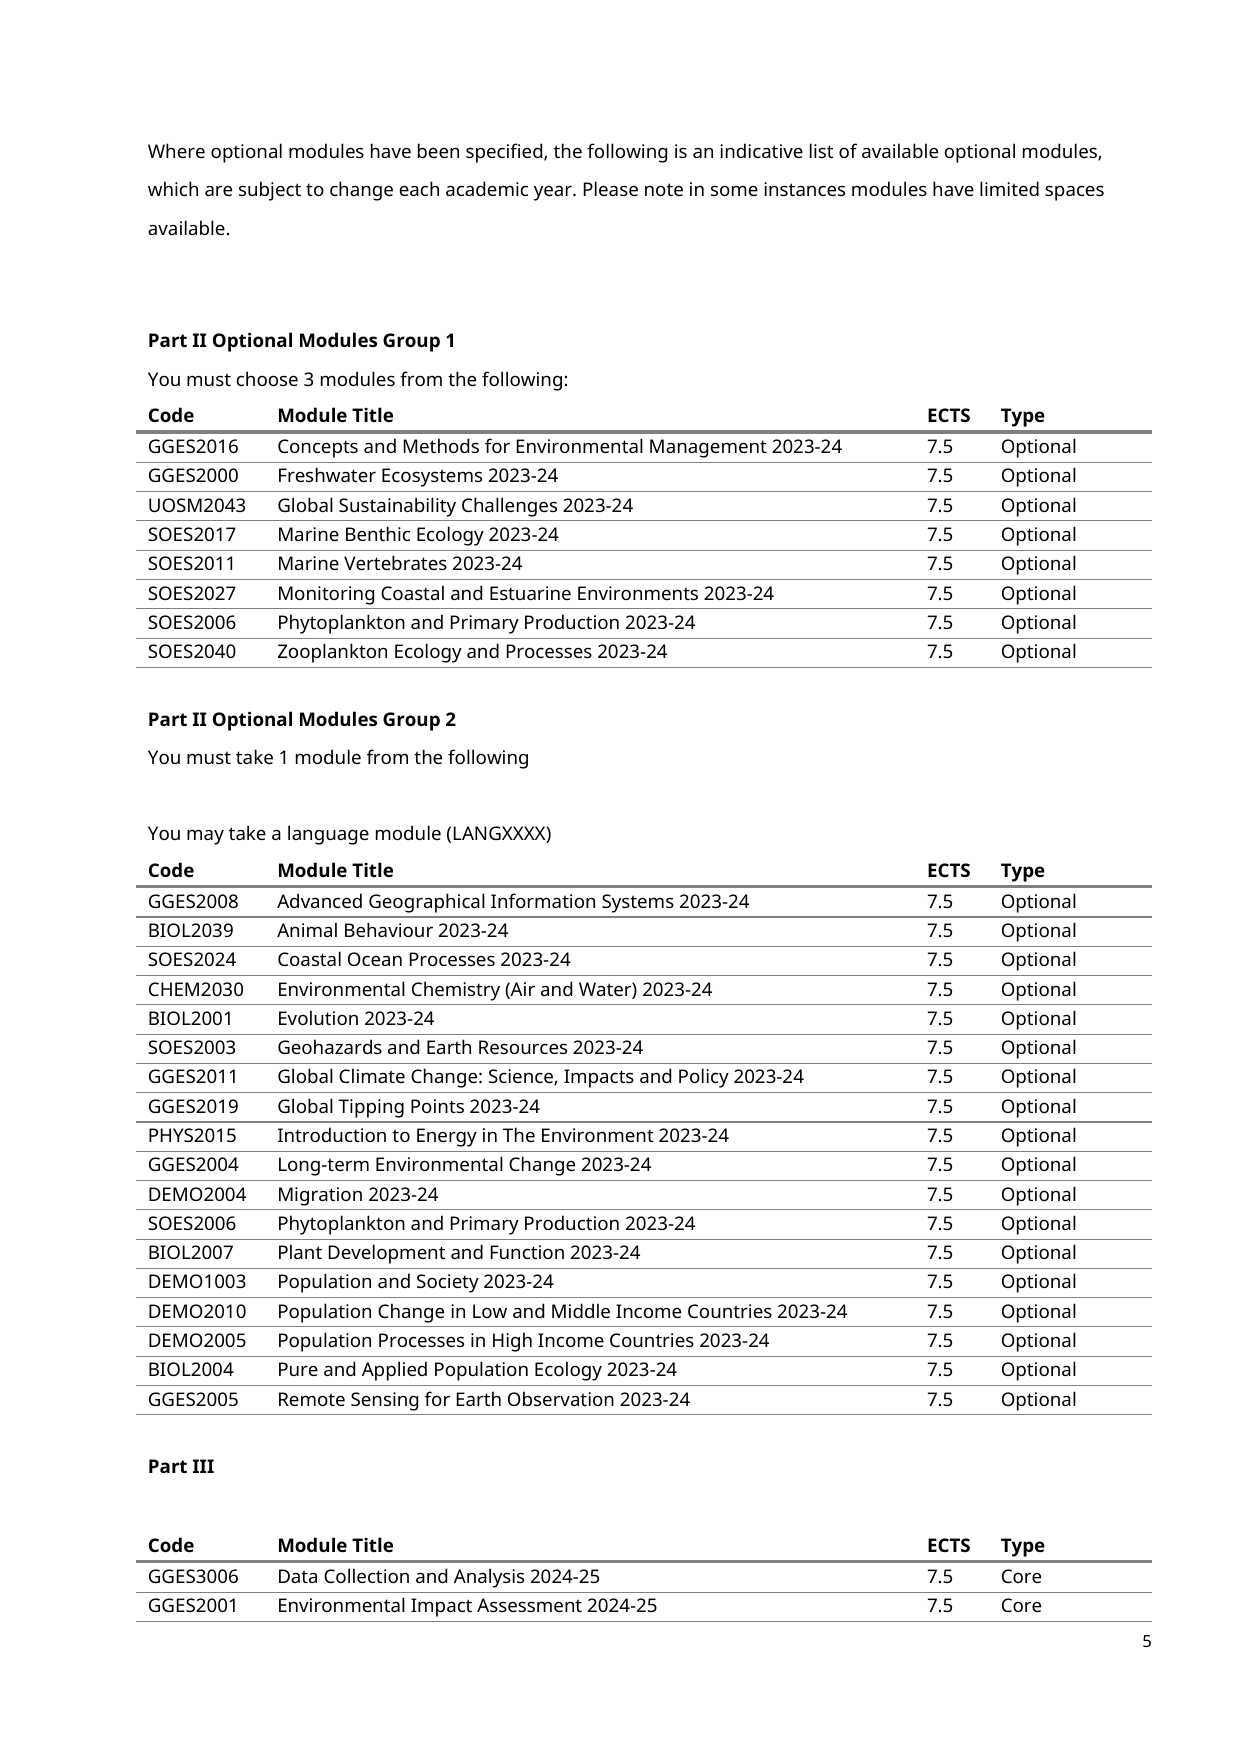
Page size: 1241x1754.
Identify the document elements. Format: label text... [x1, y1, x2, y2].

table_cell Optional [989, 1357, 1152, 1385]
table_cell DEMO2004 [136, 1181, 266, 1209]
table_cell 7.5 [916, 1593, 989, 1621]
table_cell 7.5 [916, 463, 989, 491]
table_cell Code [136, 402, 266, 430]
table_cell 7.5 [916, 580, 989, 608]
table_cell Optional [989, 639, 1152, 667]
table_cell 7.5 [916, 1386, 989, 1414]
table_cell 7.5 [916, 1035, 989, 1063]
table_cell Optional [989, 1005, 1152, 1033]
table_cell 7.5 [916, 521, 989, 549]
table_cell GGES2016 [136, 434, 266, 462]
table_cell Optional [989, 1386, 1152, 1414]
table_cell Part II Optional Modules Group 1 You must choose 3 modules from the following: [136, 290, 1152, 402]
table_cell Concepts and Methods for Environmental Management 2023-24 [266, 434, 916, 462]
table_cell Remote Sensing for Earth Observation 2023-24 [266, 1386, 916, 1414]
table_cell 7.5 [916, 492, 989, 520]
table_cell Animal Behaviour 2023-24 [266, 918, 916, 946]
table_cell 7.5 [916, 1093, 989, 1121]
table_cell Optional [989, 1210, 1152, 1238]
table_cell Coastal Ocean Processes 2023-24 [266, 947, 916, 975]
table_cell Optional [989, 1327, 1152, 1356]
table_cell Migration 2023-24 [266, 1181, 916, 1209]
table_cell SOES2006 [136, 1210, 266, 1238]
table_cell Zooplankton Ecology and Processes 2023-24 [266, 639, 916, 667]
table_cell SOES2024 [136, 947, 266, 975]
table_cell Geohazards and Earth Resources 2023-24 [266, 1035, 916, 1063]
table_cell Type [989, 1532, 1152, 1560]
table_cell Type [989, 402, 1152, 430]
table_cell 7.5 [916, 1210, 989, 1238]
table_cell 7.5 [916, 434, 989, 462]
table_cell ECTS [916, 857, 989, 885]
table_cell 7.5 [916, 639, 989, 667]
table_cell GGES2019 [136, 1093, 266, 1121]
table_cell Marine Vertebrates 2023-24 [266, 551, 916, 579]
table_cell Data Collection and Analysis 2024-25 [266, 1563, 916, 1592]
table_cell Optional [989, 1123, 1152, 1151]
table_cell Environmental Impact Assessment 2024-25 [266, 1593, 916, 1621]
table_cell SOES2027 [136, 580, 266, 608]
table_cell Optional [989, 463, 1152, 491]
table_cell DEMO1003 [136, 1269, 266, 1297]
table_cell 7.5 [916, 1327, 989, 1356]
table_cell GGES2001 [136, 1593, 266, 1621]
table_cell Type [989, 857, 1152, 885]
table_cell Optional [989, 1093, 1152, 1121]
table_cell Global Tipping Points 2023-24 [266, 1093, 916, 1121]
table_cell SOES2006 [136, 609, 266, 637]
table_cell Optional [989, 888, 1152, 916]
table_cell Introduction to Energy in The Environment 2023-24 [266, 1123, 916, 1151]
table_cell CHEM2030 [136, 976, 266, 1004]
table_cell Where optional modules have been specified, the following is an indicative list of available optional modules, which are subject to change each academic year. Please note in some instances modules have limited spaces available. [136, 99, 1152, 289]
table_cell BIOL2001 [136, 1005, 266, 1033]
table_cell 7.5 [916, 551, 989, 579]
table_cell GGES2008 [136, 888, 266, 916]
table_cell SOES2040 [136, 639, 266, 667]
table_cell Optional [989, 976, 1152, 1004]
table_cell Optional [989, 918, 1152, 946]
table_cell GGES2000 [136, 463, 266, 491]
table_cell BIOL2039 [136, 918, 266, 946]
table_cell DEMO2010 [136, 1298, 266, 1326]
table_cell SOES2003 [136, 1035, 266, 1063]
table_cell Optional [989, 434, 1152, 462]
table_cell Optional [989, 551, 1152, 579]
table_cell Module Title [266, 1532, 916, 1560]
table_cell Environmental Chemistry (Air and Water) 2023-24 [266, 976, 916, 1004]
table_cell Global Sustainability Challenges 2023-24 [266, 492, 916, 520]
table_cell 7.5 [916, 1005, 989, 1033]
table_cell Advanced Geographical Information Systems 2023-24 [266, 888, 916, 916]
table_cell DEMO2005 [136, 1327, 266, 1356]
table_cell BIOL2004 [136, 1357, 266, 1385]
table_cell Core [989, 1563, 1152, 1592]
table_cell Optional [989, 1152, 1152, 1180]
table_cell GGES2005 [136, 1386, 266, 1414]
table_cell SOES2017 [136, 521, 266, 549]
table_cell 7.5 [916, 609, 989, 637]
table_cell Global Climate Change: Science, Impacts and Policy 2023-24 [266, 1064, 916, 1092]
table_cell 7.5 [916, 1064, 989, 1092]
table_cell 7.5 [916, 1181, 989, 1209]
table_cell 7.5 [916, 1357, 989, 1385]
table_cell Code [136, 1532, 266, 1560]
table_cell Optional [989, 1064, 1152, 1092]
table_cell 7.5 [916, 1298, 989, 1326]
table_cell ECTS [916, 1532, 989, 1560]
table_cell Optional [989, 1269, 1152, 1297]
table_cell 7.5 [916, 1152, 989, 1180]
table_cell Optional [989, 1181, 1152, 1209]
table_cell Code [136, 857, 266, 885]
table_cell GGES2004 [136, 1152, 266, 1180]
table_cell Evolution 2023-24 [266, 1005, 916, 1033]
table_cell Pure and Applied Population Ecology 2023-24 [266, 1357, 916, 1385]
table_cell Part II Optional Modules Group 2 You must take 1 module from the following You may take a language module (LANGXXXX) [136, 668, 1152, 857]
table_cell BIOL2007 [136, 1240, 266, 1268]
table_cell Optional [989, 947, 1152, 975]
table_cell 7.5 [916, 918, 989, 946]
table_cell SOES2011 [136, 551, 266, 579]
table_cell PHYS2015 [136, 1123, 266, 1151]
table_cell Monitoring Coastal and Estuarine Environments 2023-24 [266, 580, 916, 608]
table_cell Optional [989, 521, 1152, 549]
table_cell Phytoplankton and Primary Production 2023-24 [266, 609, 916, 637]
table_cell Optional [989, 580, 1152, 608]
table_cell GGES2011 [136, 1064, 266, 1092]
table_cell 7.5 [916, 1123, 989, 1151]
table_cell Optional [989, 492, 1152, 520]
table_cell Part III [136, 1415, 1152, 1532]
table_cell Module Title [266, 402, 916, 430]
table_cell Optional [989, 609, 1152, 637]
table_cell Optional [989, 1035, 1152, 1063]
table_cell 7.5 [916, 1240, 989, 1268]
table_cell 7.5 [916, 947, 989, 975]
table_cell 7.5 [916, 976, 989, 1004]
table_cell Phytoplankton and Primary Production 2023-24 [266, 1210, 916, 1238]
table_cell 7.5 [916, 888, 989, 916]
table_cell 7.5 [916, 1269, 989, 1297]
table_cell Core [989, 1593, 1152, 1621]
table_cell UOSM2043 [136, 492, 266, 520]
table_cell Population and Society 2023-24 [266, 1269, 916, 1297]
table_cell Marine Benthic Ecology 2023-24 [266, 521, 916, 549]
table_cell Freshwater Ecosystems 2023-24 [266, 463, 916, 491]
table_cell Plant Development and Function 2023-24 [266, 1240, 916, 1268]
table_cell Population Processes in High Income Countries 2023-24 [266, 1327, 916, 1356]
table_cell Long-term Environmental Change 2023-24 [266, 1152, 916, 1180]
table_cell Population Change in Low and Middle Income Countries 2023-24 [266, 1298, 916, 1326]
table_cell Optional [989, 1298, 1152, 1326]
table_cell Optional [989, 1240, 1152, 1268]
table_cell Module Title [266, 857, 916, 885]
table_cell GGES3006 [136, 1563, 266, 1592]
table_cell ECTS [916, 402, 989, 430]
table_cell 7.5 [916, 1563, 989, 1592]
